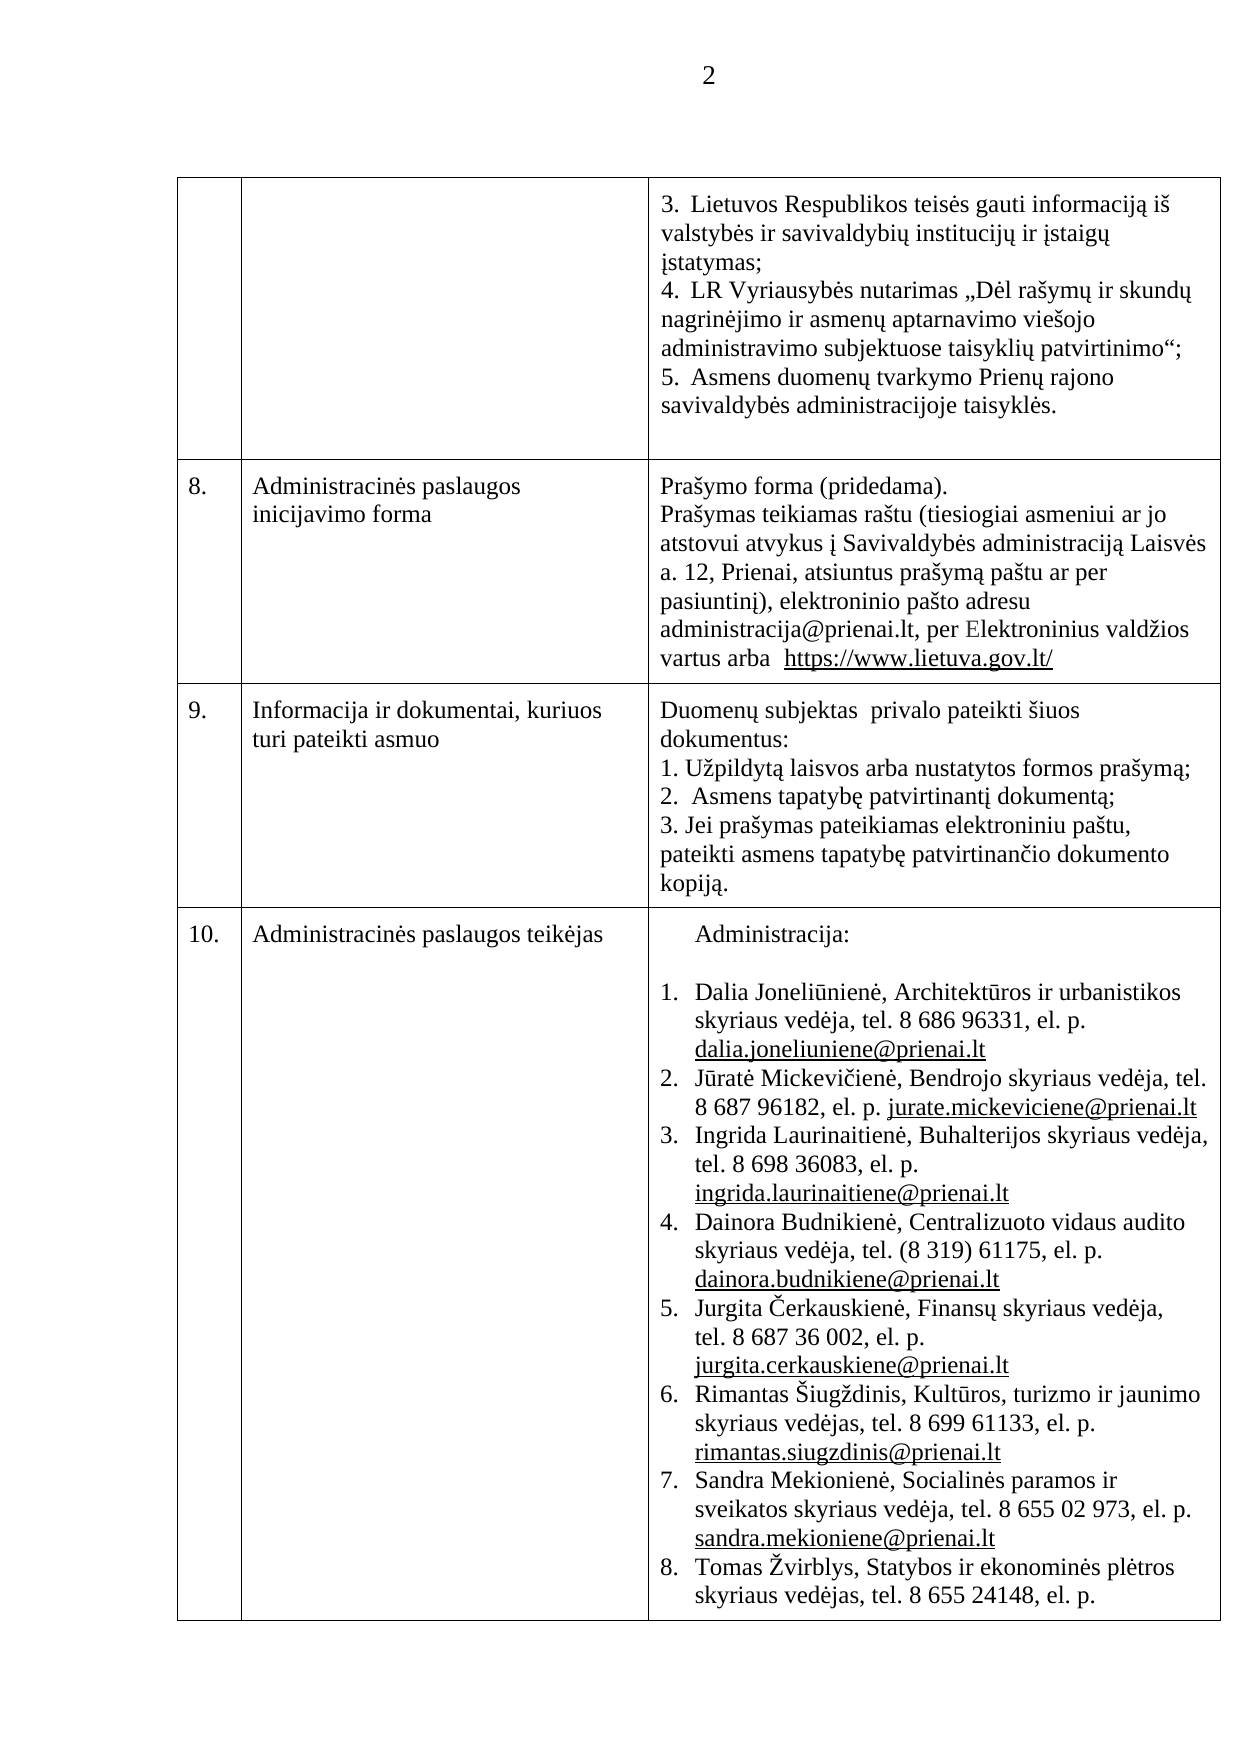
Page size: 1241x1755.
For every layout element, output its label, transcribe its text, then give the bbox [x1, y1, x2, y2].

table_cell [242, 178, 648, 459]
table_cell Prašymo forma (pridedama). Prašymas teikiamas raštu (tiesiogiai asmeniui ar jo atstovui atvykus į Savivaldybės administraciją Laisvės a. 12, Prienai, atsiuntus prašymą paštu ar per pasiuntinį), elektroninio pašto adresu administracija@prienai.lt, per Elektroninius valdžios vartus arba https://www.lietuva.gov.lt/ [649, 460, 1220, 683]
table_cell Administracinės paslaugos inicijavimo forma [242, 460, 648, 683]
table_cell Informacija ir dokumentai, kuriuos turi pateikti asmuo [242, 684, 648, 907]
table_cell [178, 178, 241, 459]
table_cell Duomenų subjektas privalo pateikti šiuos dokumentus: 1. Užpildytą laisvos arba nustatytos formos prašymą; 2. Asmens tapatybę patvirtinantį dokumentą; 3. Jei prašymas pateikiamas elektroniniu paštu, pateikti asmens tapatybę patvirtinančio dokumento kopiją. [649, 684, 1220, 907]
table_cell 10. [178, 908, 241, 1620]
table_cell 9. [178, 684, 241, 907]
table_cell 8. [178, 460, 241, 683]
table_cell 3. Lietuvos Respublikos teisės gauti informaciją iš valstybės ir savivaldybių institucijų ir įstaigų įstatymas; 4. LR Vyriausybės nutarimas „Dėl rašymų ir skundų nagrinėjimo ir asmenų aptarnavimo viešojo administravimo subjektuose taisyklių patvirtinimo“; 5. Asmens duomenų tvarkymo Prienų rajono savivaldybės administracijoje taisyklės. [649, 178, 1220, 459]
table_cell Administracinės paslaugos teikėjas [242, 908, 648, 1620]
table_cell Administracija: 1. Dalia Joneliūnienė, Architektūros ir urbanistikos skyriaus vedėja, tel. 8 686 96331, el. p. dalia.joneliuniene@prienai.lt 2. Jūratė Mickevičienė, Bendrojo skyriaus vedėja, tel. 8 687 96182, el. p. jurate.mickeviciene@prienai.lt 3. Ingrida Laurinaitienė, Buhalterijos skyriaus vedėja, tel. 8 698 36083, el. p. ingrida.laurinaitiene@prienai.lt 4. Dainora Budnikienė, Centralizuoto vidaus audito skyriaus vedėja, tel. (8 319) 61175, el. p. dainora.budnikiene@prienai.lt 5. Jurgita Čerkauskienė, Finansų skyriaus vedėja, tel. 8 687 36 002, el. p. jurgita.cerkauskiene@prienai.lt 6. Rimantas Šiugždinis, Kultūros, turizmo ir jaunimo skyriaus vedėjas, tel. 8 699 61133, el. p. rimantas.siugzdinis@prienai.lt 7. Sandra Mekionienė, Socialinės paramos ir sveikatos skyriaus vedėja, tel. 8 655 02 973, el. p. sandra.mekioniene@prienai.lt 8. Tomas Žvirblys, Statybos ir ekonominės plėtros skyriaus vedėjas, tel. 8 655 24148, el. p. [649, 908, 1220, 1620]
